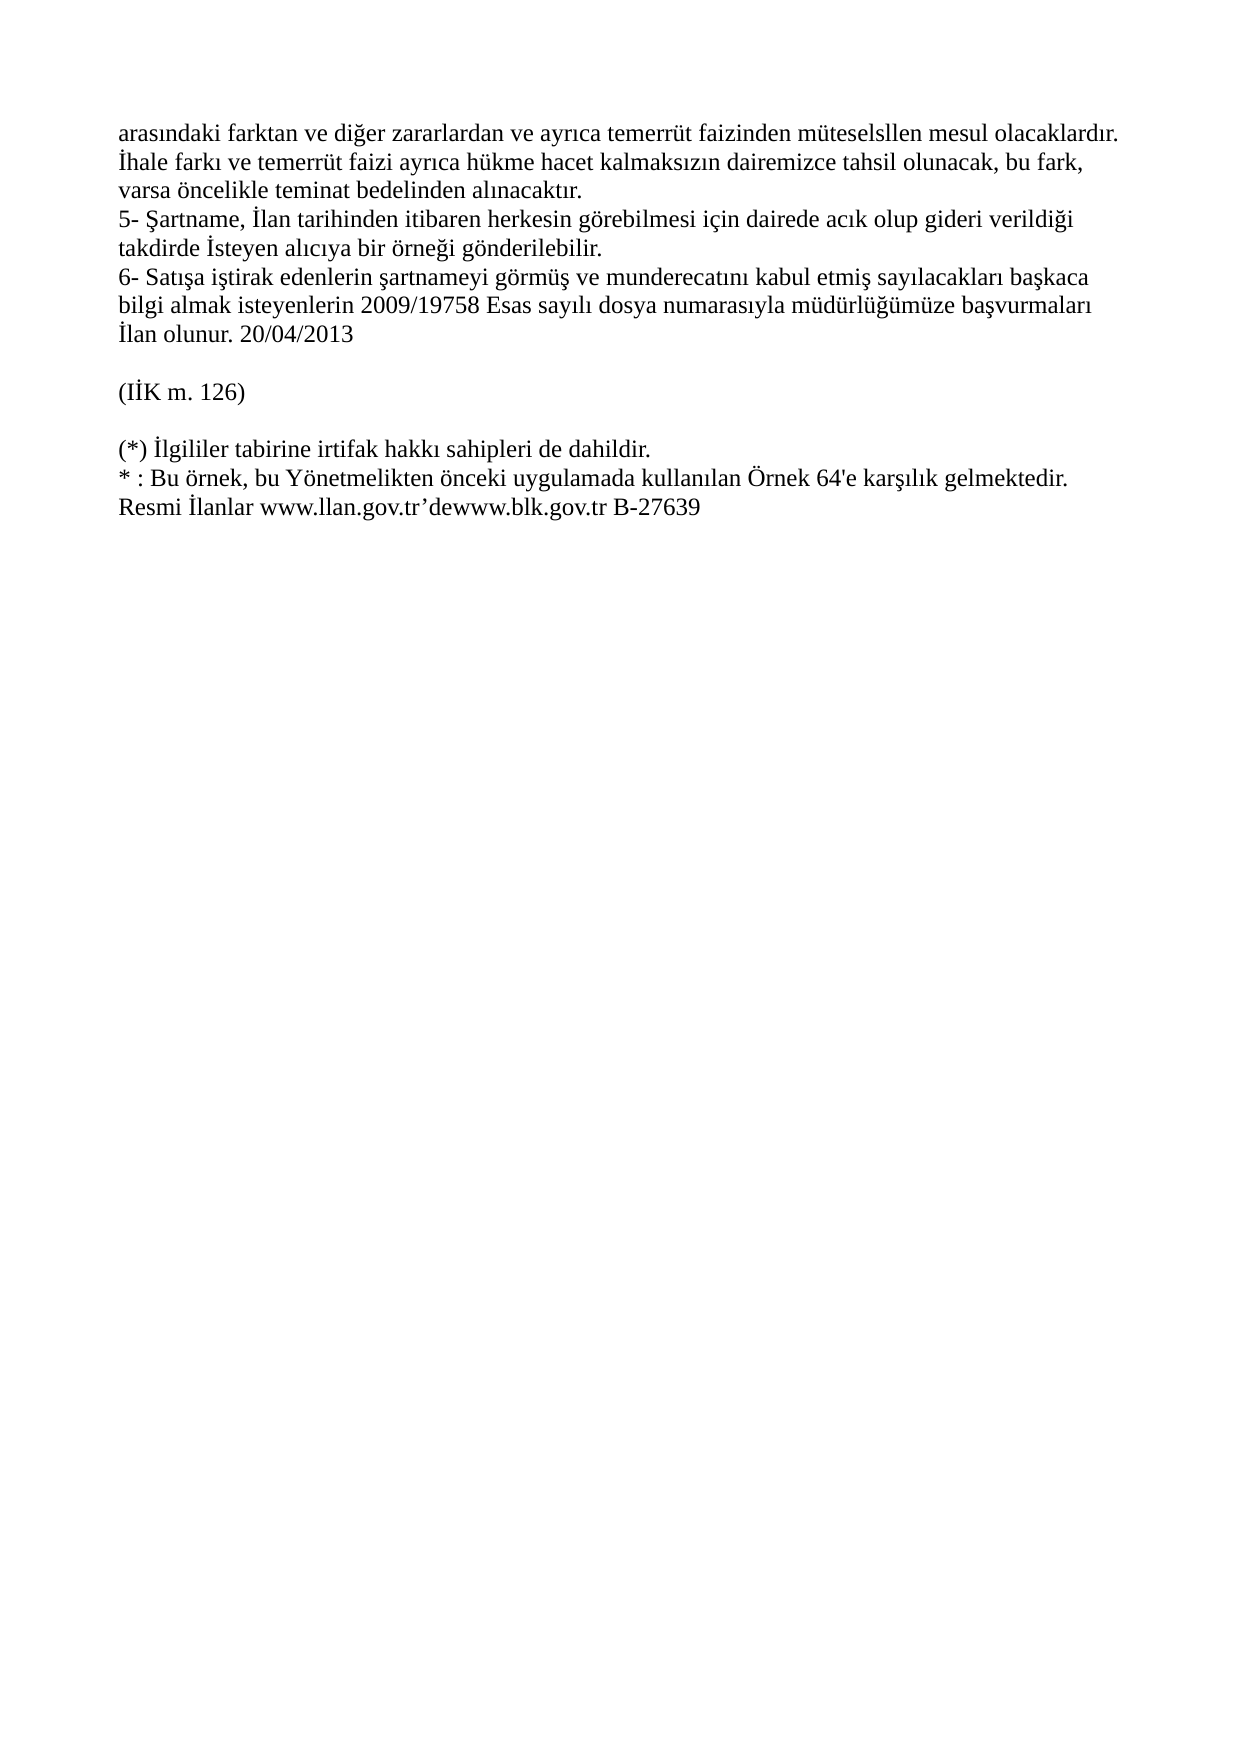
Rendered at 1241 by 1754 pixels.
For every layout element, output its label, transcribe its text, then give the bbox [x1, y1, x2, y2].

text Resmi İlanlar www.llan.gov.tr’dewww.blk.gov.tr B-27639 [118, 492, 1122, 521]
text arasındaki farktan ve diğer zararlardan ve ayrıca temerrüt faizinden müteselsllen mesul olacaklardır. İhale farkı ve temerrüt faizi ayrıca hükme hacet kalmaksızın dairemizce tahsil olunacak, bu fark, varsa öncelikle teminat bedelinden alınacaktır. [118, 118, 1122, 204]
text (IİK m. 126) [118, 377, 1122, 406]
text 6- Satışa iştirak edenlerin şartnameyi görmüş ve munderecatını kabul etmiş sayılacakları başkaca bilgi almak isteyenlerin 2009/19758 Esas sayılı dosya numarasıyla müdürlüğümüze başvurmaları İlan olunur. 20/04/2013 [118, 262, 1122, 348]
text * : Bu örnek, bu Yönetmelikten önceki uygulamada kullanılan Örnek 64'e karşılık gelmektedir. [118, 463, 1122, 492]
text (*) İlgililer tabirine irtifak hakkı sahipleri de dahildir. [118, 434, 1122, 463]
text 5- Şartname, İlan tarihinden itibaren herkesin görebilmesi için dairede acık olup gideri verildiği takdirde İsteyen alıcıya bir örneği gönderilebilir. [118, 204, 1122, 262]
